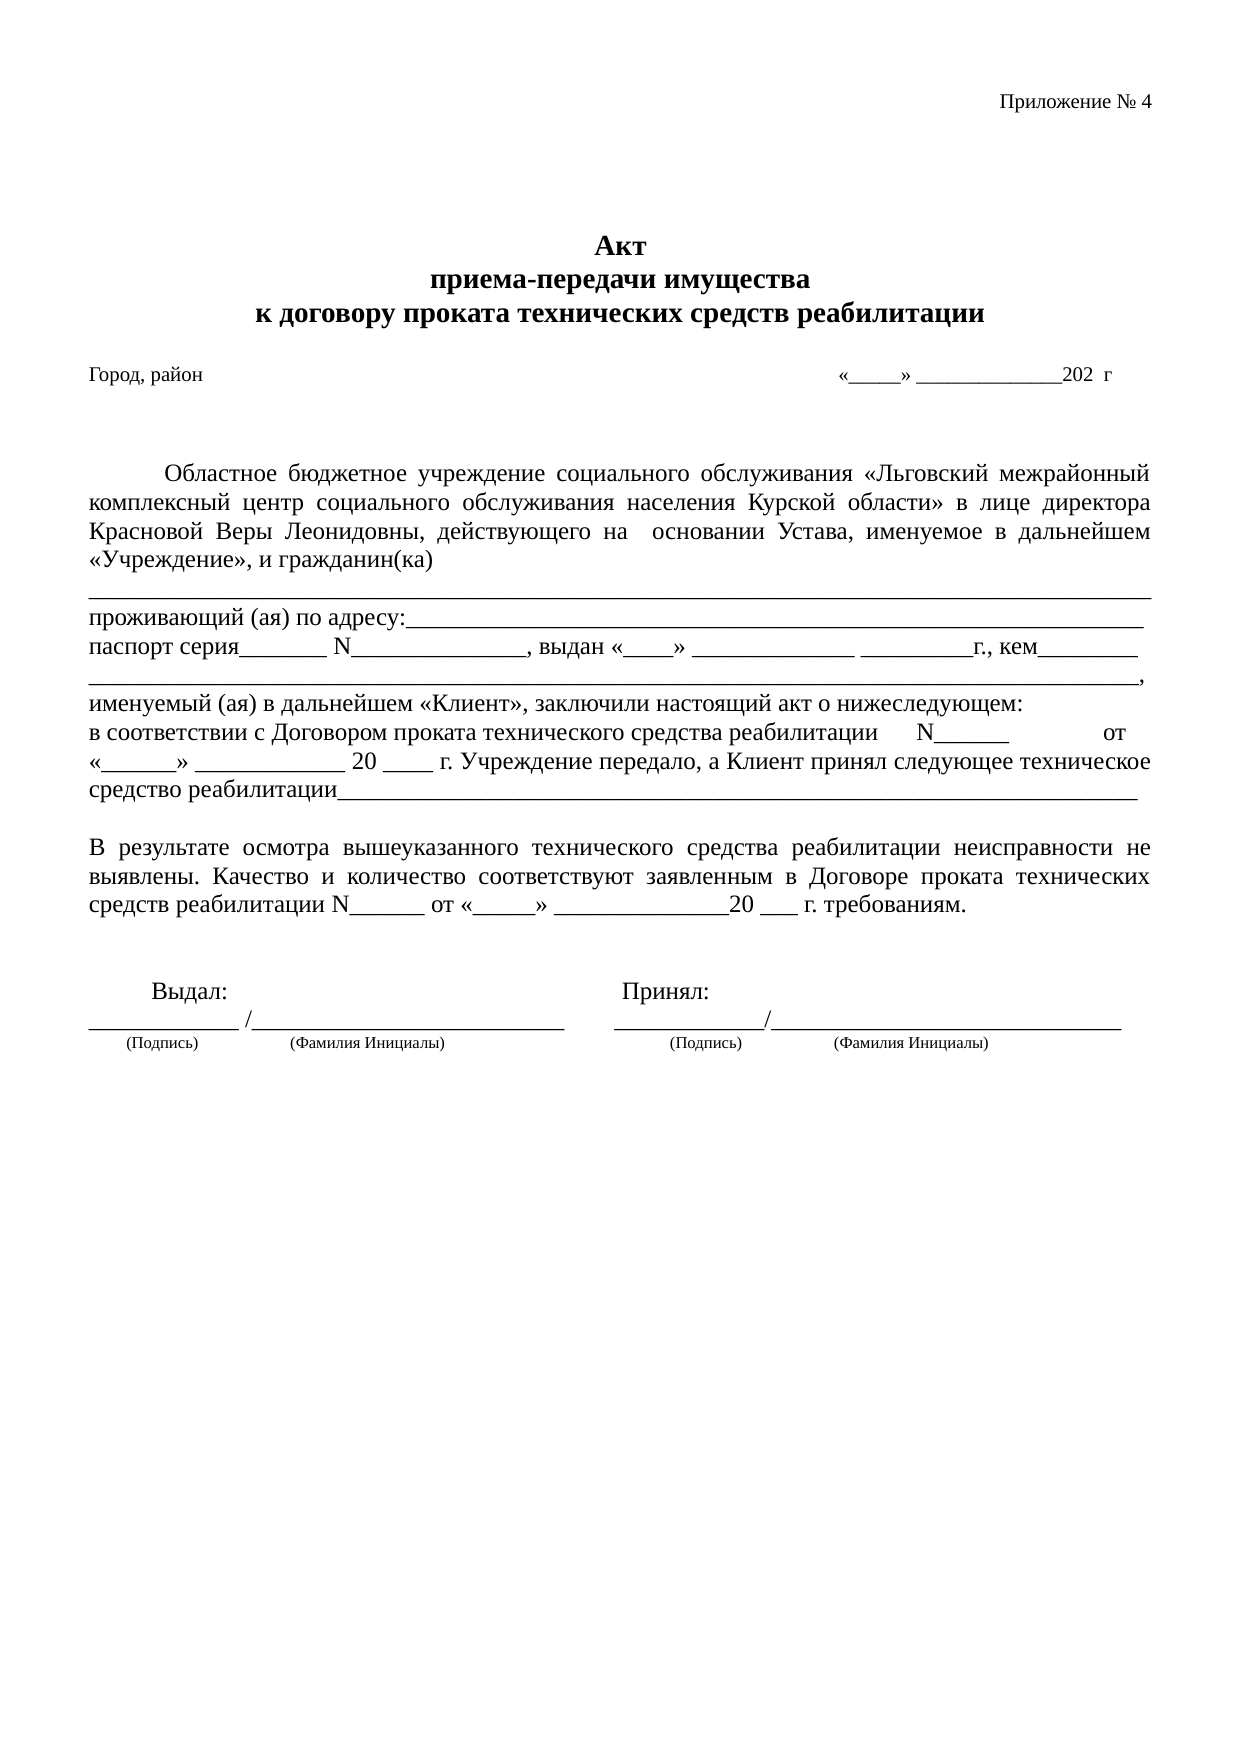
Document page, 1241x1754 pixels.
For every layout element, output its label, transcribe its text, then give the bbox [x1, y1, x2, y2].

text Выдал: Принял: [88, 976, 1152, 1004]
text приема-передачи имущества [88, 261, 1152, 295]
text именуемый (ая) в дальнейшем «Клиент», заключили настоящий акт о нижеследующем: [88, 688, 1152, 717]
text к договору проката технических средств реабилитации [88, 295, 1152, 328]
text _____________________________________________________________________________________ [88, 573, 1152, 602]
text в соответствии с Договором проката технического средства реабилитации N______ от [88, 717, 1152, 746]
text В результате осмотра вышеуказанного технического средства реабилитации неисправности не выявлены. Качество и количество соответствуют заявленным в Договоре проката технических средств реабилитации N______ от «_____» ______________20 ___ г. требованиям. [88, 832, 1152, 918]
text «______» ____________ 20 ____ г. Учреждение передало, а Клиент принял следующее техническое средство реабилитации________________________________________________________________ [88, 746, 1152, 803]
text ____________________________________________________________________________________, [88, 659, 1152, 688]
text паспорт серия_______ N______________, выдан «____» _____________ _________г., кем________ [88, 631, 1152, 659]
text Приложение № 4 [88, 88, 1152, 113]
text Город, район «_____» ______________202 г [88, 362, 1152, 386]
text Областное бюджетное учреждение социального обслуживания «Льговский межрайонный комплексный центр социального обслуживания населения Курской области» в лице директора Красновой Веры Леонидовны, действующего на основании Устава, именуемое в дальнейшем «Учреждение», и гражданин(ка) [88, 458, 1152, 573]
text проживающий (ая) по адресу:___________________________________________________________ [88, 602, 1152, 631]
text ____________ /_________________________ ____________/____________________________ [88, 1004, 1152, 1033]
text Акт [88, 228, 1152, 261]
text (Подпись) (Фамилия Инициалы) (Подпись) (Фамилия Инициалы) [88, 1033, 1152, 1052]
